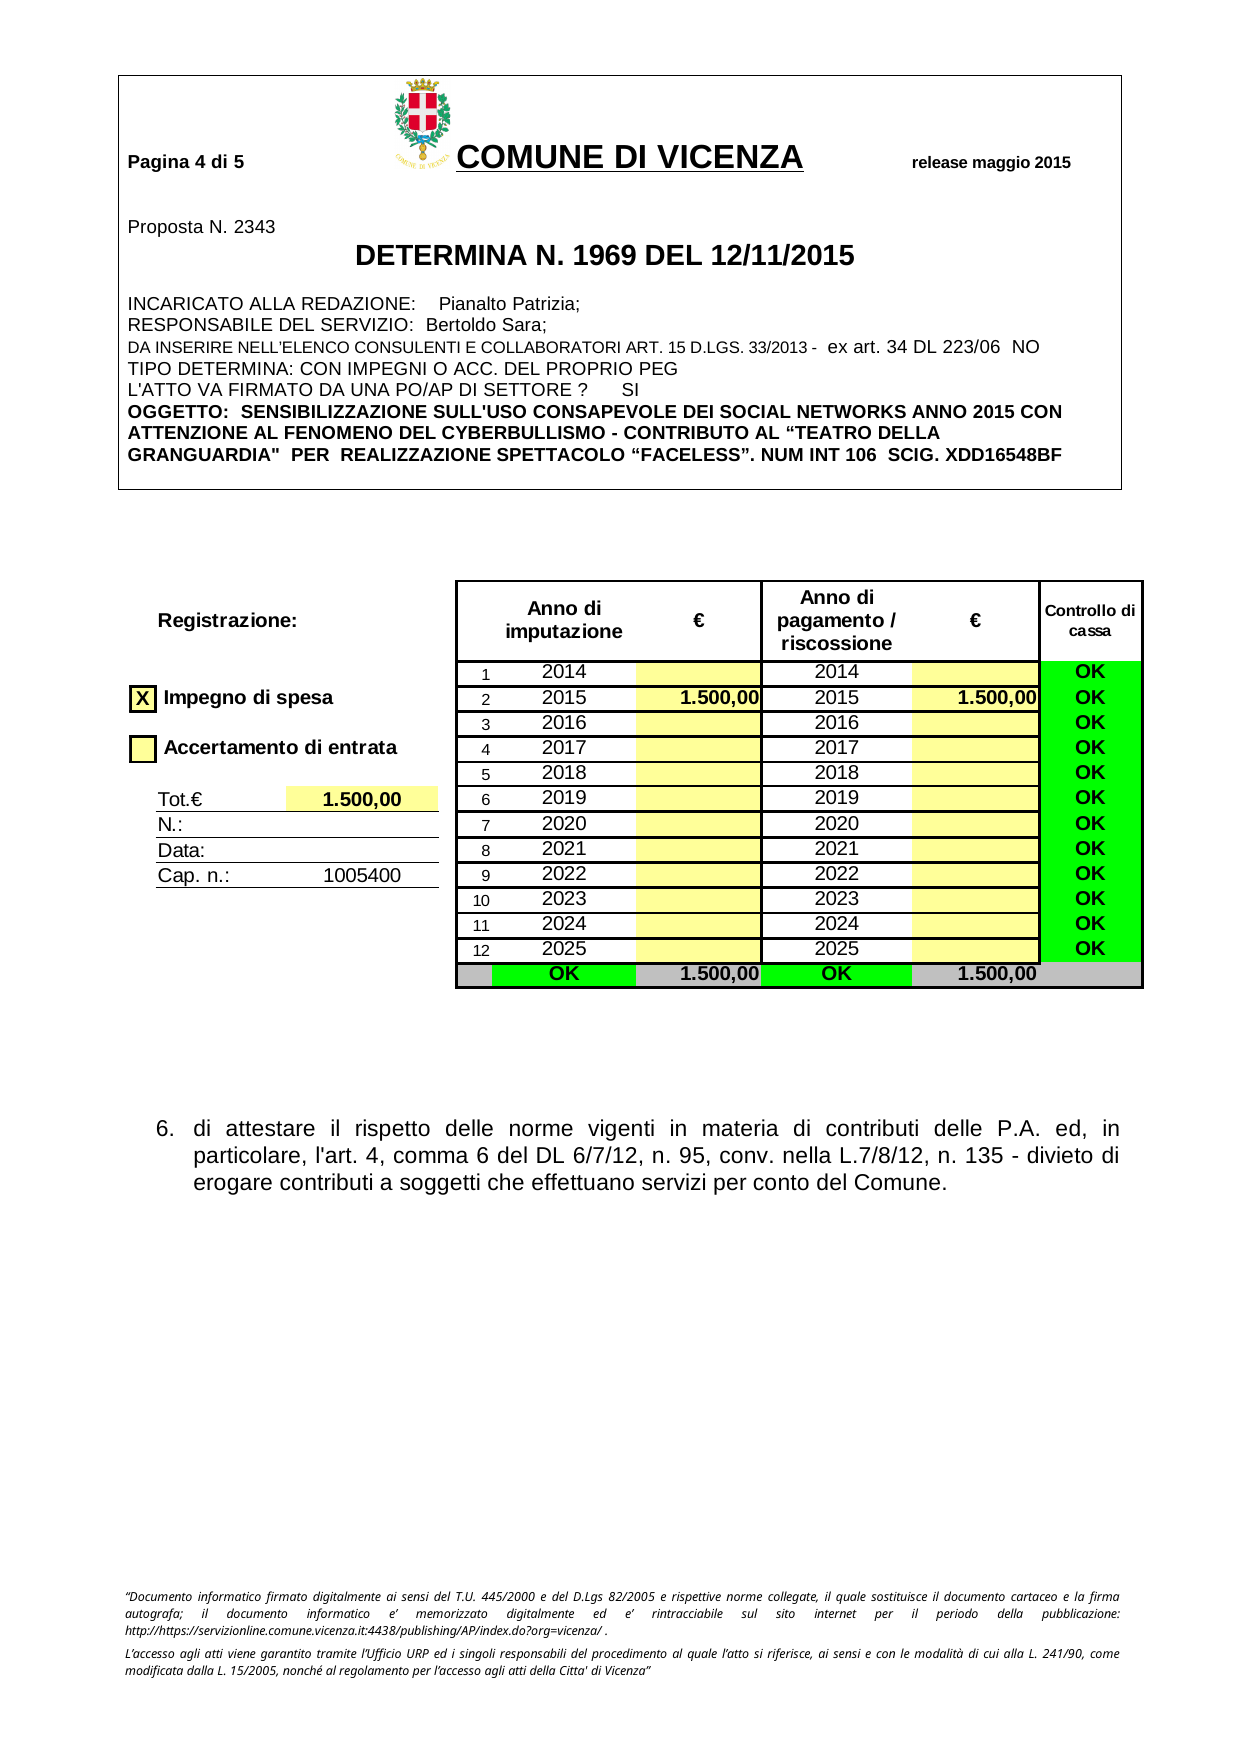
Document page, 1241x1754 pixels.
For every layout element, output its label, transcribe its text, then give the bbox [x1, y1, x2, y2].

list di attestare il rispetto delle norme vigenti in materia di contributi delle P.A. ed, in particolare, l'art. 4, comma 6 del DL 6/7/12, n. 95, conv. nella L.7/8/12, n. 135 - divieto di erogare contributi a soggetti che effettuano servizi per conto del Comune. [156, 1114, 1122, 1195]
picture [394, 78, 451, 169]
